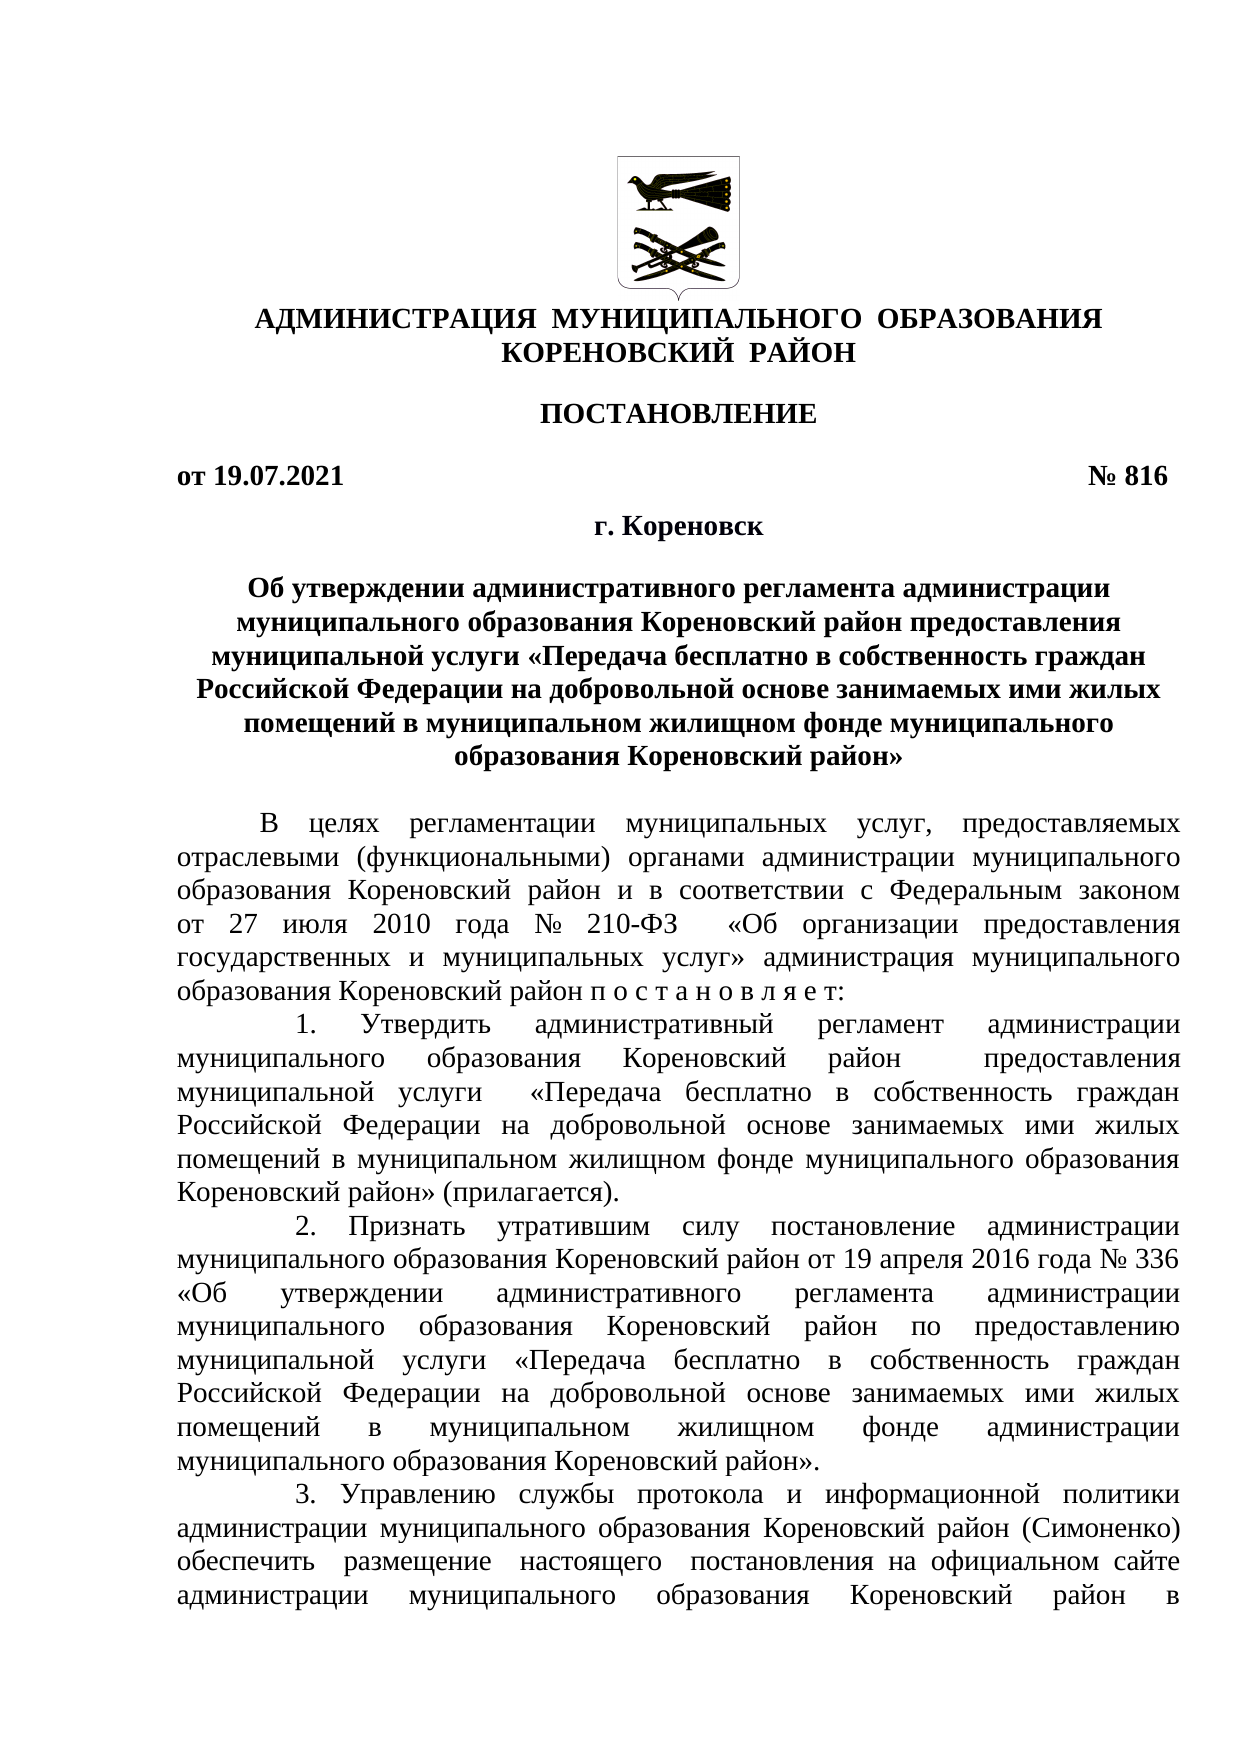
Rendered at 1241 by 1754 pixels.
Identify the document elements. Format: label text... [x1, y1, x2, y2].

text 1. Утвердить административный регламент администрации муниципального образования Кореновский район предоставления муниципальной услуги «Передача бесплатно в собственность граждан Российской Федерации на добровольной основе занимаемых ими жилых помещений в муниципальном жилищном фонде муниципального образования Кореновский район» (прилагается). [177, 1007, 1181, 1208]
text 3. Управлению службы протокола и информационной политики администрации муниципального образования Кореновский район (Симоненко) обеспечить размещение настоящего постановления на официальном сайте администрации муниципального образования Кореновский район в [177, 1476, 1181, 1610]
picture [618, 156, 740, 301]
text В целях регламентации муниципальных услуг, предоставляемых отраслевыми (функциональными) органами администрации муниципального образования Кореновский район и в соответствии с Федеральным законом от 27 июля 2010 года № 210-ФЗ «Об организации предоставления государственных и муниципальных услуг» администрация муниципального образования Кореновский район п о с т а н о в л я е т: [177, 805, 1181, 1007]
text Об утверждении административного регламента администрации муниципального образования Кореновский район предоставления муниципальной услуги «Передача бесплатно в собственность граждан Российской Федерации на добровольной основе занимаемых ими жилых помещений в муниципальном жилищном фонде муниципального образования Кореновский район» [177, 571, 1181, 772]
text от 19.07.2021 № 816 [177, 458, 1181, 492]
text 2. Признать утратившим силу постановление администрации муниципального образования Кореновский район от 19 апреля 2016 года № 336 «Об утверждении административного регламента администрации муниципального образования Кореновский район по предоставлению муниципальной услуги «Передача бесплатно в собственность граждан Российской Федерации на добровольной основе занимаемых ими жилых помещений в муниципальном жилищном фонде администрации муниципального образования Кореновский район». [177, 1208, 1181, 1476]
text г. Кореновск [177, 508, 1181, 542]
list КОРЕНОВСКИЙ РАЙОН [177, 335, 1181, 368]
list АДМИНИСТРАЦИЯ МУНИЦИПАЛЬНОГО ОБРАЗОВАНИЯ [177, 301, 1181, 335]
list ПОСТАНОВЛЕНИЕ [177, 396, 1181, 430]
